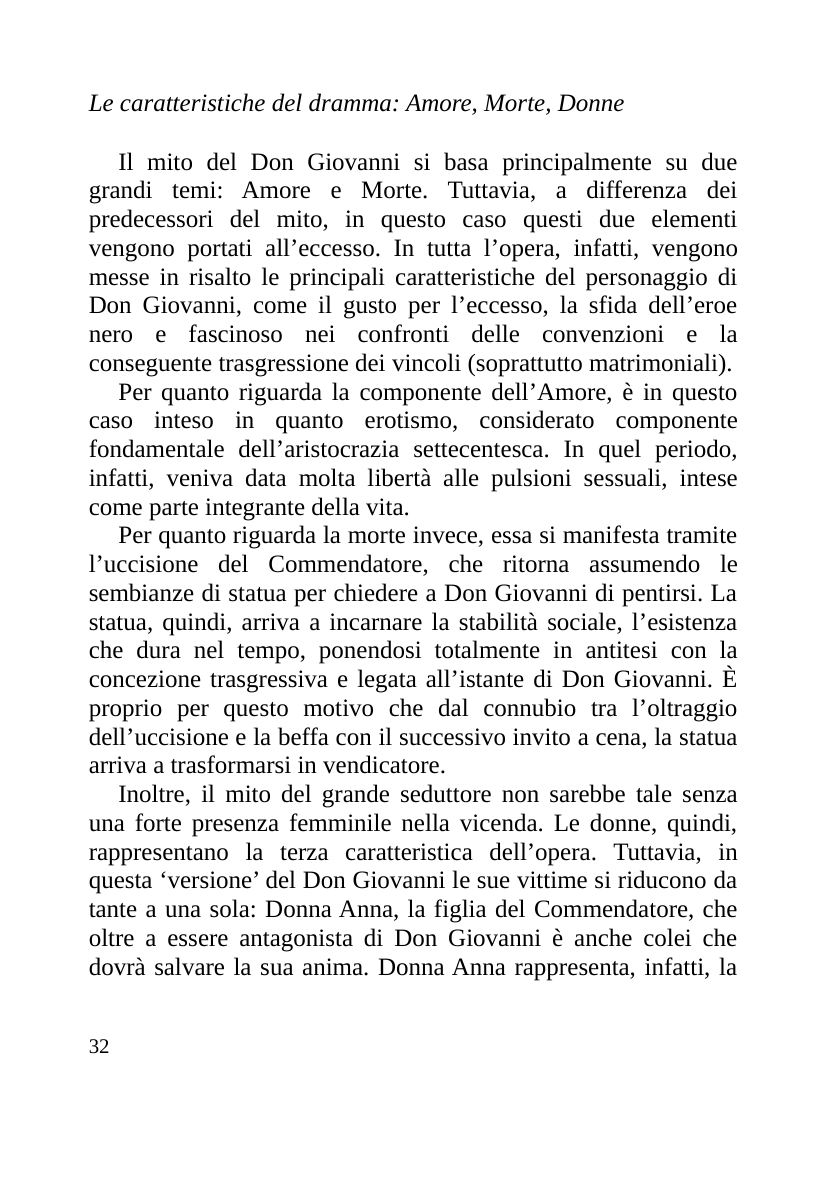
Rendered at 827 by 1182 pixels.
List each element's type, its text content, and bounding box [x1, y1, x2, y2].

subtitle Le caratteristiche del dramma: Amore, Morte, Donne [88, 88, 738, 117]
text Per quanto riguarda la morte invece, essa si manifesta tramite l’uccisione del Commendatore, che ritorna assumendo le sembianze di statua per chiedere a Don Giovanni di pentirsi. La statua, quindi, arriva a incarnare la stabilità sociale, l’esistenza che dura nel tempo, ponendosi totalmente in antitesi con la concezione trasgressiva e legata all’istante di Don Giovanni. È proprio per questo motivo che dal connubio tra l’oltraggio dell’uccisione e la beffa con il successivo invito a cena, la statua arriva a trasformarsi in vendicatore. [88, 521, 738, 779]
text Il mito del Don Giovanni si basa principalmente su due grandi temi: Amore e Morte. Tuttavia, a differenza dei predecessori del mito, in questo caso questi due elementi vengono portati all’eccesso. In tutta l’opera, infatti, vengono messe in risalto le principali caratteristiche del personaggio di Don Giovanni, come il gusto per l’eccesso, la sfida dell’eroe nero e fascinoso nei confronti delle convenzioni e la conseguente trasgressione dei vincoli (soprattutto matrimoniali). [88, 147, 738, 377]
text Inoltre, il mito del grande seduttore non sarebbe tale senza una forte presenza femminile nella vicenda. Le donne, quindi, rappresentano la terza caratteristica dell’opera. Tuttavia, in questa ‘versione’ del Don Giovanni le sue vittime si riducono da tante a una sola: Donna Anna, la figlia del Commendatore, che oltre a essere antagonista di Don Giovanni è anche colei che dovrà salvare la sua anima. Donna Anna rappresenta, infatti, la [88, 779, 738, 981]
text Per quanto riguarda la componente dell’Amore, è in questo caso inteso in quanto erotismo, considerato componente fondamentale dell’aristocrazia settecentesca. In quel periodo, infatti, veniva data molta libertà alle pulsioni sessuali, intese come parte integrante della vita. [88, 377, 738, 521]
